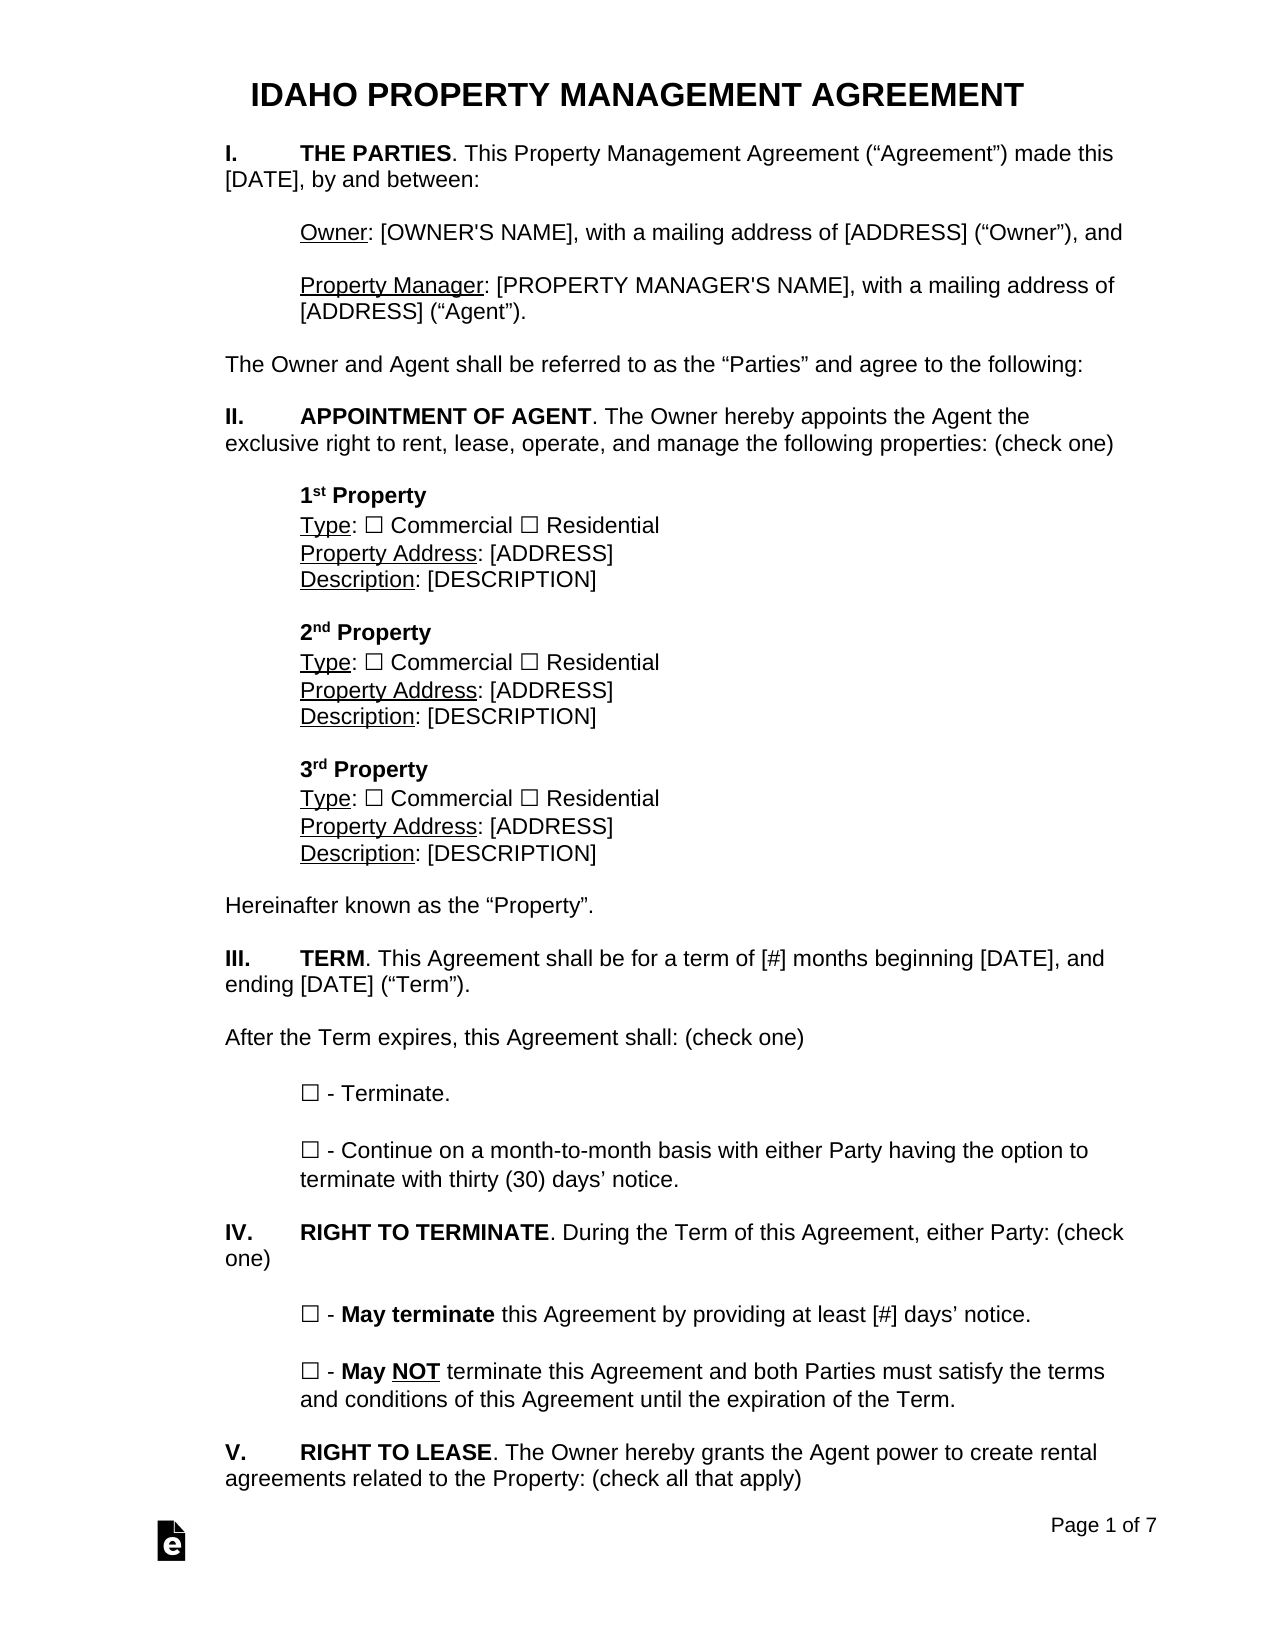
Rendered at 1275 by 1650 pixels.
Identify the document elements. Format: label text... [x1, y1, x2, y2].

list ☐ - May NOT terminate this Agreement and both Parties must satisfy the terms and conditions of this Agreement until the expiration of the Term. [300, 1355, 1125, 1413]
text Type: ☐ Commercial ☐ Residential [300, 782, 1125, 813]
text Description: [DESCRIPTION] [300, 566, 1125, 593]
text 1st Property [300, 482, 1125, 509]
list APPOINTMENT OF AGENT. The Owner hereby appoints the Agent the exclusive right to rent, lease, operate, and manage the following properties: (check one) [225, 403, 1125, 456]
text Hereinafter known as the “Property”. [225, 892, 1125, 919]
text Property Address: [ADDRESS] [300, 813, 1125, 840]
text Property Address: [ADDRESS] [300, 540, 1125, 566]
text Description: [DESCRIPTION] [300, 703, 1125, 729]
list RIGHT TO TERMINATE. During the Term of this Agreement, either Party: (check one) [225, 1218, 1125, 1271]
text Description: [DESCRIPTION] [300, 840, 1125, 866]
text The Owner and Agent shall be referred to as the “Parties” and agree to the following: [225, 351, 1125, 377]
text ☐ - Continue on a month-to-month basis with either Party having the option to terminate with thirty (30) days’ notice. [300, 1134, 1125, 1192]
list Property Manager: [PROPERTY MANAGER'S NAME], with a mailing address of [ADDRESS] (“Agent”). [300, 272, 1125, 324]
text 2nd Property [300, 619, 1125, 645]
text ☐ - Terminate. [300, 1077, 1125, 1108]
text 3rd Property [300, 756, 1125, 782]
text Type: ☐ Commercial ☐ Residential [300, 645, 1125, 677]
text Property Address: [ADDRESS] [300, 677, 1125, 703]
list After the Term expires, this Agreement shall: (check one) [225, 1024, 1125, 1051]
text IDAHO PROPERTY MANAGEMENT AGREEMENT [150, 75, 1125, 113]
list TERM. This Agreement shall be for a term of [#] months beginning [DATE], and ending [DATE] (“Term”). [225, 945, 1125, 998]
list RIGHT TO LEASE. The Owner hereby grants the Agent power to create rental agreements related to the Property: (check all that apply) [225, 1439, 1125, 1492]
list THE PARTIES. This Property Management Agreement (“Agreement”) made this [DATE], by and between: [225, 140, 1125, 192]
list ☐ - May terminate this Agreement by providing at least [#] days’ notice. [300, 1297, 1125, 1329]
list Owner: [OWNER'S NAME], with a mailing address of [ADDRESS] (“Owner”), and [300, 219, 1125, 245]
text Type: ☐ Commercial ☐ Residential [300, 509, 1125, 540]
